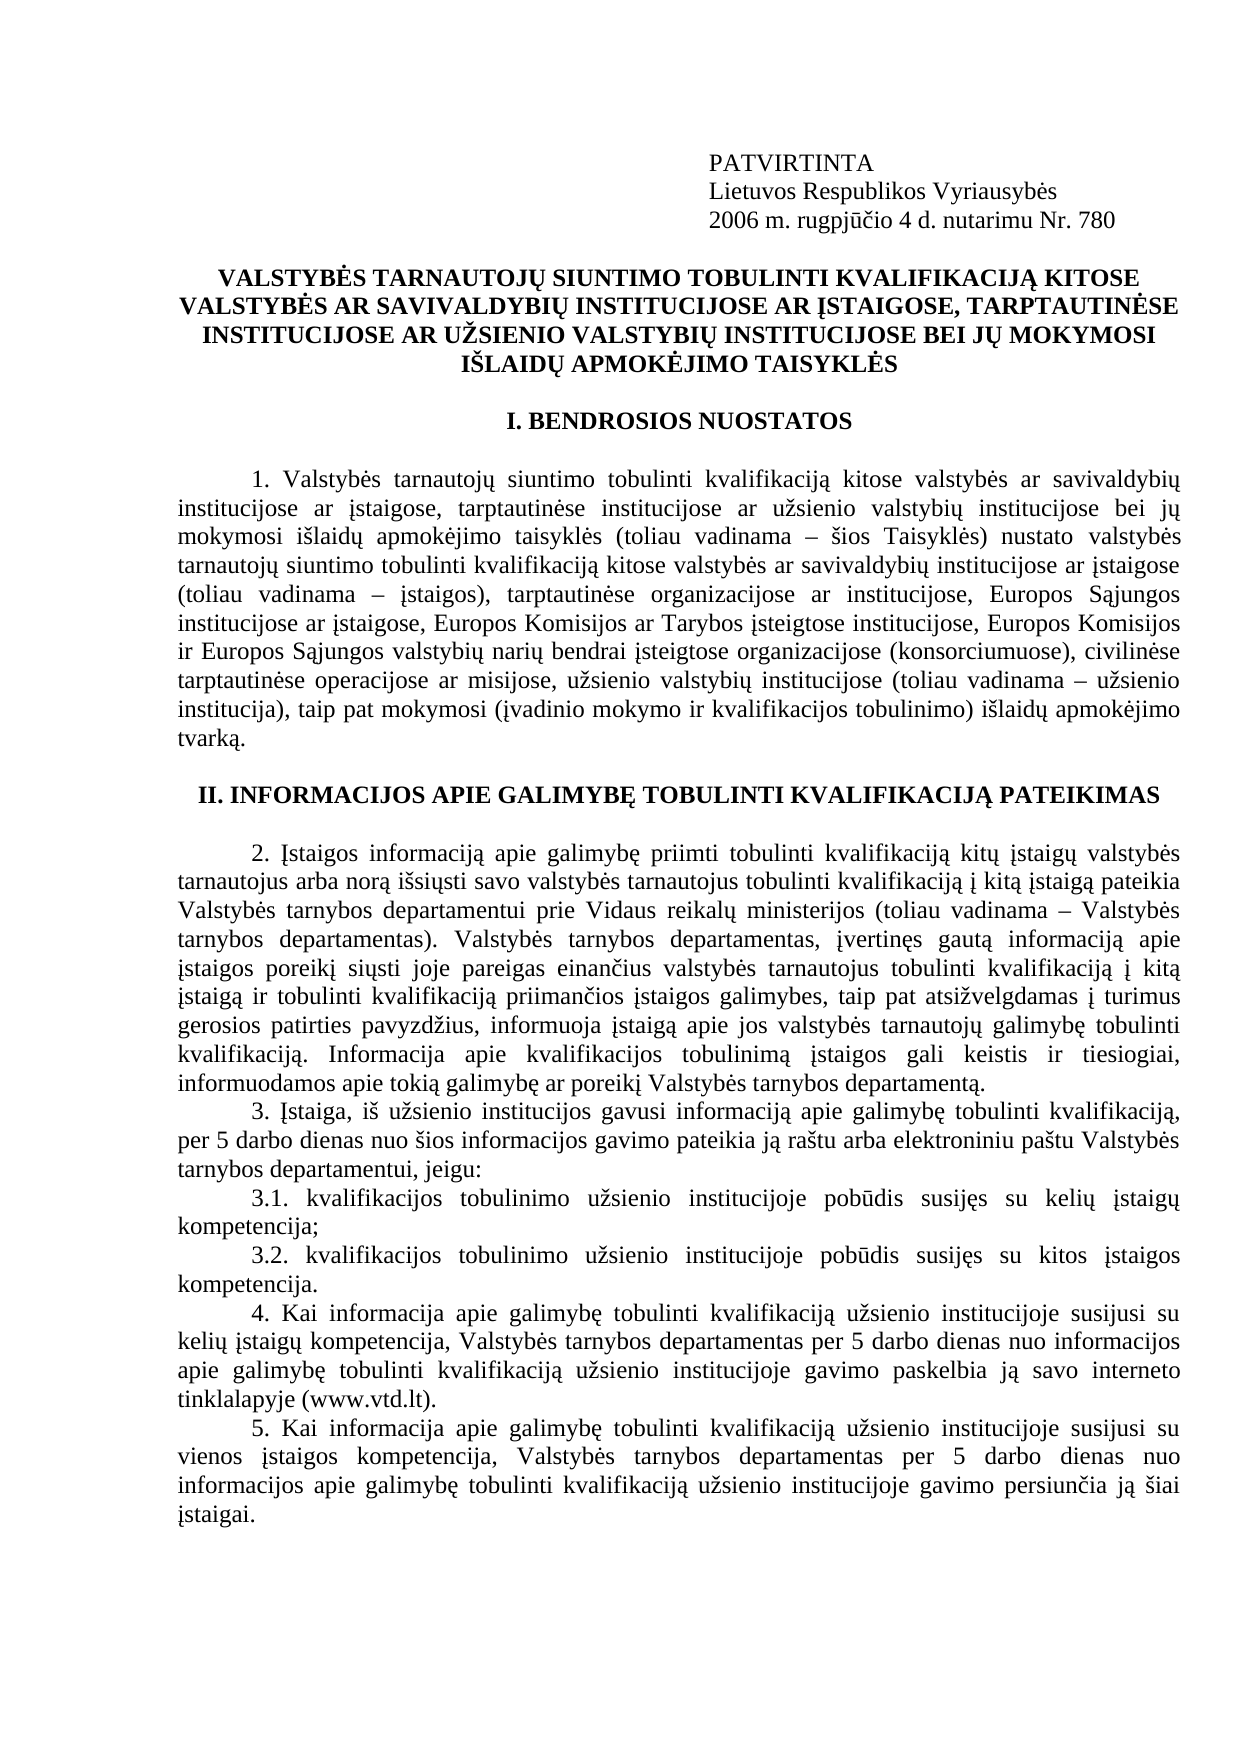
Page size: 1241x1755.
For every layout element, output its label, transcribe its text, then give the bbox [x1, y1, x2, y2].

text II. INFORMACIJOS APIE GALIMYBĘ tobulinti kvalifikaciją PATEIKIMAS [177, 780, 1181, 809]
text I. BENDROSIOS NUOSTATOS [177, 406, 1181, 435]
text 3.1. kvalifikacijos tobulinimo užsienio institucijoje pobūdis susijęs su kelių įstaigų kompetencija; [177, 1183, 1181, 1240]
text PATVIRTINTA [177, 148, 1181, 176]
text 1. Valstybės tarnautojų siuntimo tobulinti kvalifikaciją kitose valstybės ar savivaldybių institucijose ar įstaigose, tarptautinėse institucijose ar užsienio valstybių institucijose bei jų mokymosi išlaidų apmokėjimo taisyklės (toliau vadinama – šios Taisyklės) nustato valstybės tarnautojų siuntimo tobulinti kvalifikaciją kitose valstybės ar savivaldybių institucijose ar įstaigose (toliau vadinama – įstaigos), tarptautinėse organizacijose ar institucijose, Europos Sąjungos institucijose ar įstaigose, Europos Komisijos ar Tarybos įsteigtose institucijose, Europos Komisijos ir Europos Sąjungos valstybių narių bendrai įsteigtose organizacijose (konsorciumuose), civilinėse tarptautinėse operacijose ar misijose, užsienio valstybių institucijose (toliau vadinama – užsienio institucija), taip pat mokymosi (įvadinio mokymo ir kvalifikacijos tobulinimo) išlaidų apmokėjimo tvarką. [177, 464, 1181, 751]
text Lietuvos Respublikos Vyriausybės [177, 176, 1181, 205]
text VALSTYBĖS TARNAUTOJŲ SIUNTIMO TOBULINTI KVALIFIKACIJĄ KITOSE VALSTYBĖS AR SAVIVALDYBIŲ INSTITUCIJOSE AR ĮSTAIGOSE, TARPTAUTINĖSE INSTITUCIJOSE AR UŽSIENIO VALSTYBIŲ INSTITUCIJOSE BEI JŲ MOKYMOSI IŠLAIDŲ APMOKĖJIMO TAISYKLĖS [177, 263, 1181, 378]
text 2006 m. rugpjūčio 4 d. nutarimu Nr. 780 [177, 205, 1181, 234]
text 2. Įstaigos informaciją apie galimybę priimti tobulinti kvalifikaciją kitų įstaigų valstybės tarnautojus arba norą išsiųsti savo valstybės tarnautojus tobulinti kvalifikaciją į kitą įstaigą pateikia Valstybės tarnybos departamentui prie Vidaus reikalų ministerijos (toliau vadinama – Valstybės tarnybos departamentas). Valstybės tarnybos departamentas, įvertinęs gautą informaciją apie įstaigos poreikį siųsti joje pareigas einančius valstybės tarnautojus tobulinti kvalifikaciją į kitą įstaigą ir tobulinti kvalifikaciją priimančios įstaigos galimybes, taip pat atsižvelgdamas į turimus gerosios patirties pavyzdžius, informuoja įstaigą apie jos valstybės tarnautojų galimybę tobulinti kvalifikaciją. Informacija apie kvalifikacijos tobulinimą įstaigos gali keistis ir tiesiogiai, informuodamos apie tokią galimybę ar poreikį Valstybės tarnybos departamentą. [177, 838, 1181, 1096]
text 3.2. kvalifikacijos tobulinimo užsienio institucijoje pobūdis susijęs su kitos įstaigos kompetencija. [177, 1240, 1181, 1298]
text 5. Kai informacija apie galimybę tobulinti kvalifikaciją užsienio institucijoje susijusi su vienos įstaigos kompetencija, Valstybės tarnybos departamentas per 5 darbo dienas nuo informacijos apie galimybę tobulinti kvalifikaciją užsienio institucijoje gavimo persiunčia ją šiai įstaigai. [177, 1413, 1181, 1528]
text 3. Įstaiga, iš užsienio institucijos gavusi informaciją apie galimybę tobulinti kvalifikaciją, per 5 darbo dienas nuo šios informacijos gavimo pateikia ją raštu arba elektroniniu paštu Valstybės tarnybos departamentui, jeigu: [177, 1096, 1181, 1183]
text 4. Kai informacija apie galimybę tobulinti kvalifikaciją užsienio institucijoje susijusi su kelių įstaigų kompetencija, Valstybės tarnybos departamentas per 5 darbo dienas nuo informacijos apie galimybę tobulinti kvalifikaciją užsienio institucijoje gavimo paskelbia ją savo interneto tinklalapyje (www.vtd.lt). [177, 1298, 1181, 1413]
